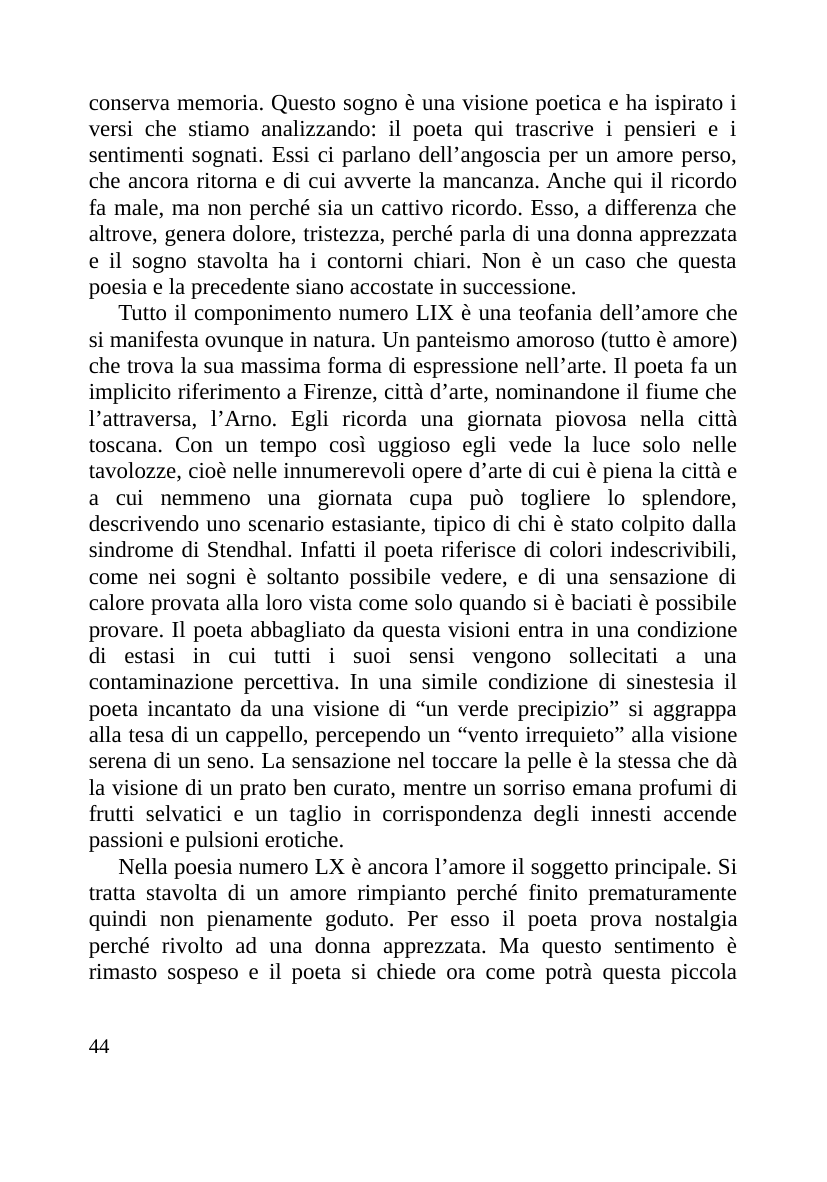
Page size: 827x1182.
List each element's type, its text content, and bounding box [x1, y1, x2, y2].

text Tutto il componimento numero LIX è una teofania dell’amore che si manifesta ovunque in natura. Un panteismo amoroso (tutto è amore) che trova la sua massima forma di espressione nell’arte. Il poeta fa un implicito riferimento a Firenze, città d’arte, nominandone il fiume che l’attraversa, l’Arno. Egli ricorda una giornata piovosa nella città toscana. Con un tempo così uggioso egli vede la luce solo nelle tavolozze, cioè nelle innumerevoli opere d’arte di cui è piena la città e a cui nemmeno una giornata cupa può togliere lo splendore, descrivendo uno scenario estasiante, tipico di chi è stato colpito dalla sindrome di Stendhal. Infatti il poeta riferisce di colori indescrivibili, come nei sogni è soltanto possibile vedere, e di una sensazione di calore provata alla loro vista come solo quando si è baciati è possibile provare. Il poeta abbagliato da questa visioni entra in una condizione di estasi in cui tutti i suoi sensi vengono sollecitati a una contaminazione percettiva. In una simile condizione di sinestesia il poeta incantato da una visione di “un verde precipizio” si aggrappa alla tesa di un cappello, percependo un “vento irrequieto” alla visione serena di un seno. La sensazione nel toccare la pelle è la stessa che dà la visione di un prato ben curato, mentre un sorriso emana profumi di frutti selvatici e un taglio in corrispondenza degli innesti accende passioni e pulsioni erotiche. [88, 299, 738, 853]
text conserva memoria. Questo sogno è una visione poetica e ha ispirato i versi che stiamo analizzando: il poeta qui trascrive i pensieri e i sentimenti sognati. Essi ci parlano dell’angoscia per un amore perso, che ancora ritorna e di cui avverte la mancanza. Anche qui il ricordo fa male, ma non perché sia un cattivo ricordo. Esso, a differenza che altrove, genera dolore, tristezza, perché parla di una donna apprezzata e il sogno stavolta ha i contorni chiari. Non è un caso che questa poesia e la precedente siano accostate in successione. [88, 88, 738, 299]
text Nella poesia numero LX è ancora l’amore il soggetto principale. Si tratta stavolta di un amore rimpianto perché finito prematuramente quindi non pienamente goduto. Per esso il poeta prova nostalgia perché rivolto ad una donna apprezzata. Ma questo sentimento è rimasto sospeso e il poeta si chiede ora come potrà questa piccola [88, 853, 738, 984]
